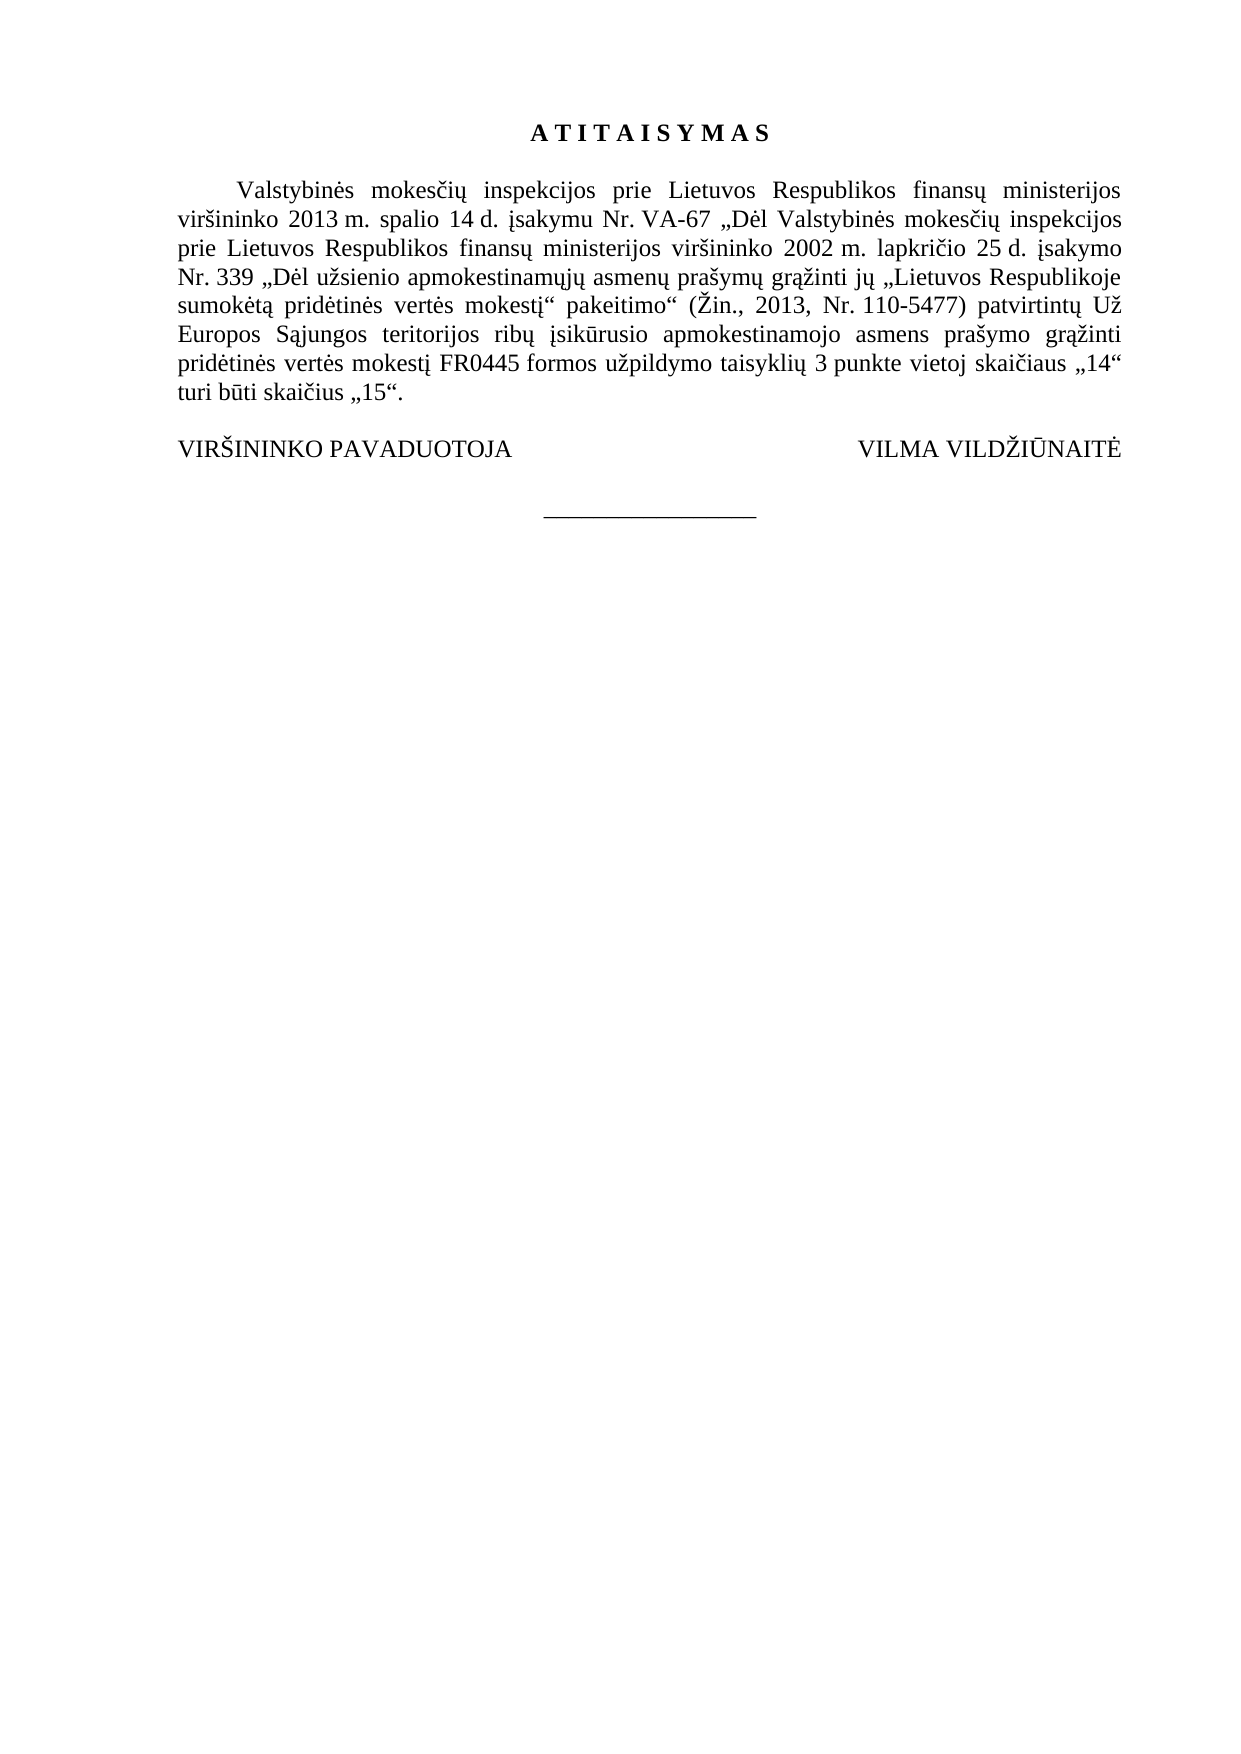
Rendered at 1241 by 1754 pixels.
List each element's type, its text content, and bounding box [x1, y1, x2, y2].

text _________________ [177, 492, 1122, 521]
text Valstybinės mokesčių inspekcijos prie Lietuvos Respublikos finansų ministerijos viršininko 2013 m. spalio 14 d. įsakymu Nr. VA-67 „Dėl Valstybinės mokesčių inspekcijos prie Lietuvos Respublikos finansų ministerijos viršininko 2002 m. lapkričio 25 d. įsakymo Nr. 339 „Dėl užsienio apmokestinamųjų asmenų prašymų grąžinti jų „Lietuvos Respublikoje sumokėtą pridėtinės vertės mokestį“ pakeitimo“ (Žin., 2013, Nr. 110-5477) patvirtintų Už Europos Sąjungos teritorijos ribų įsikūrusio apmokestinamojo asmens prašymo grąžinti pridėtinės vertės mokestį FR0445 formos užpildymo taisyklių 3 punkte vietoj skaičiaus „14“ turi būti skaičius „15“. [177, 176, 1122, 406]
text ATITAISYMAS [177, 118, 1122, 147]
text Viršininko pavaduotoja Vilma Vildžiūnaitė [177, 434, 1122, 463]
